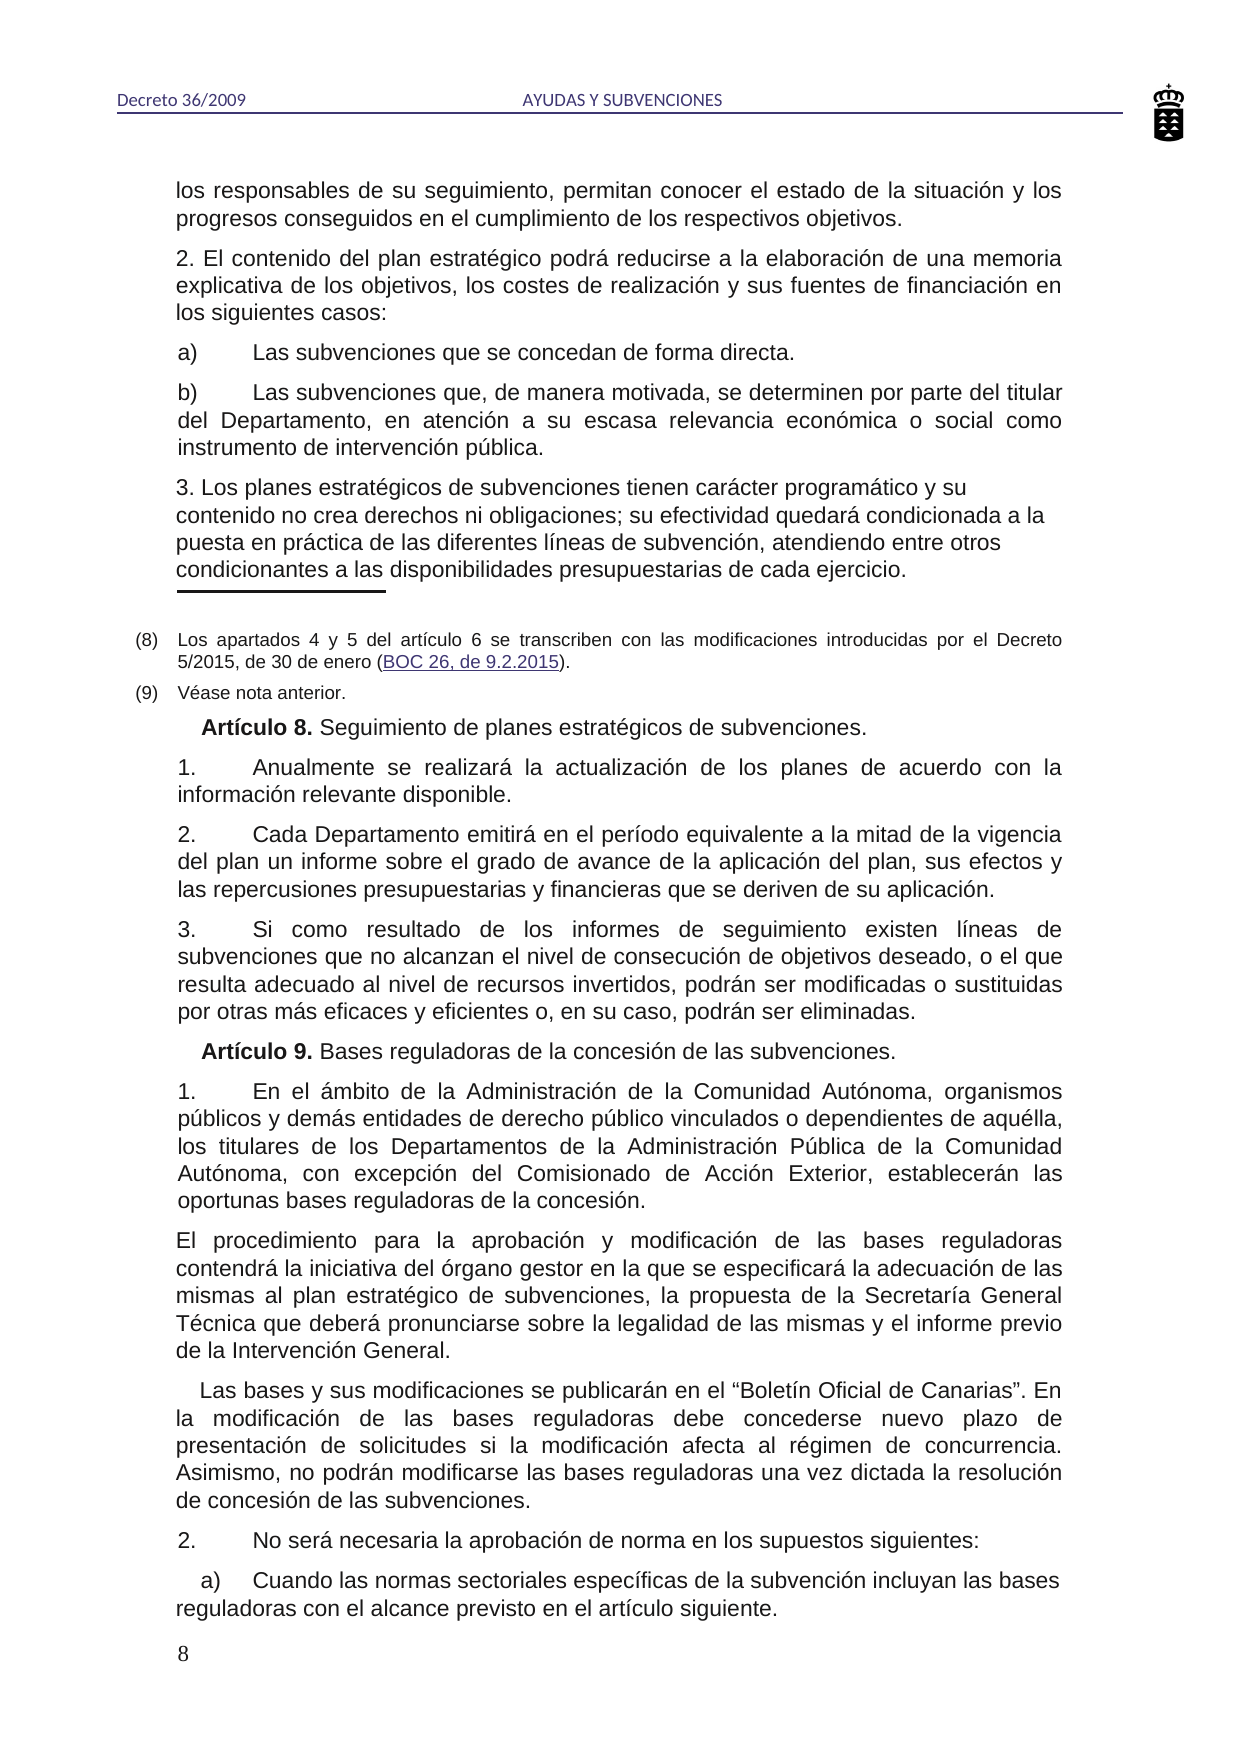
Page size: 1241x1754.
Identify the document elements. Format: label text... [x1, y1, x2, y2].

text reguladoras con el alcance previsto en el artículo siguiente. [176, 1595, 1063, 1621]
text los responsables de su seguimiento, permitan conocer el estado de la situación y los progresos conseguidos en el cumplimiento de los respectivos objetivos. [176, 177, 1063, 231]
text Artículo 8. Seguimiento de planes estratégicos de subvenciones. [201, 713, 1063, 740]
text 2. El contenido del plan estratégico podrá reducirse a la elaboración de una memoria explicativa de los objetivos, los costes de realización y sus fuentes de financiación en los siguientes casos: [176, 244, 1063, 326]
list Las subvenciones que, de manera motivada, se determinen por parte del titular del Departamento, en atención a su escasa relevancia económica o social como instrumento de intervención pública. [177, 379, 1063, 461]
list En el ámbito de la Administración de la Comunidad Autónoma, organismos públicos y demás entidades de derecho público vinculados o dependientes de aquélla, los titulares de los Departamentos de la Administración Pública de la Comunidad Autónoma, con excepción del Comisionado de Acción Exterior, establecerán las oportunas bases reguladoras de la concesión. [177, 1078, 1063, 1214]
text Artículo 9. Bases reguladoras de la concesión de las subvenciones. [201, 1038, 1063, 1064]
text Las bases y sus modificaciones se publicarán en el “Boletín Oficial de Canarias”. En la modificación de las bases reguladoras debe concederse nuevo plazo de presentación de solicitudes si la modificación afecta al régimen de concurrencia. Asimismo, no podrán modificarse las bases reguladoras una vez dictada la resolución de concesión de las subvenciones. [176, 1377, 1063, 1513]
list Véase nota anterior. [135, 682, 1063, 704]
list Cuando las normas sectoriales específicas de la subvención incluyan las bases [177, 1567, 1063, 1593]
list Los apartados 4 y 5 del artículo 6 se transcriben con las modificaciones introducidas por el Decreto 5/2015, de 30 de enero (BOC 26, de 9.2.2015). [135, 628, 1063, 672]
list No será necesaria la aprobación de norma en los supuestos siguientes: [177, 1527, 1063, 1553]
list Las subvenciones que se concedan de forma directa. [177, 339, 1063, 366]
list Anualmente se realizará la actualización de los planes de acuerdo con la información relevante disponible. [177, 753, 1063, 807]
text El procedimiento para la aprobación y modificación de las bases reguladoras contendrá la iniciativa del órgano gestor en la que se especificará la adecuación de las mismas al plan estratégico de subvenciones, la propuesta de la Secretaría General Técnica que deberá pronunciarse sobre la legalidad de las mismas y el informe previo de la Intervención General. [176, 1227, 1063, 1363]
text 3. Los planes estratégicos de subvenciones tienen carácter programático y su contenido no crea derechos ni obligaciones; su efectividad quedará condicionada a la puesta en práctica de las diferentes líneas de subvención, atendiendo entre otros condicionantes a las disponibilidades presupuestarias de cada ejercicio. [176, 474, 1065, 583]
list Si como resultado de los informes de seguimiento existen líneas de subvenciones que no alcanzan el nivel de consecución de objetivos deseado, o el que resulta adecuado al nivel de recursos invertidos, podrán ser modificadas o sustituidas por otras más eficaces y eficientes o, en su caso, podrán ser eliminadas. [177, 916, 1063, 1024]
list Cada Departamento emitirá en el período equivalente a la mitad de la vigencia del plan un informe sobre el grado de avance de la aplicación del plan, sus efectos y las repercusiones presupuestarias y financieras que se deriven de su aplicación. [177, 821, 1063, 902]
